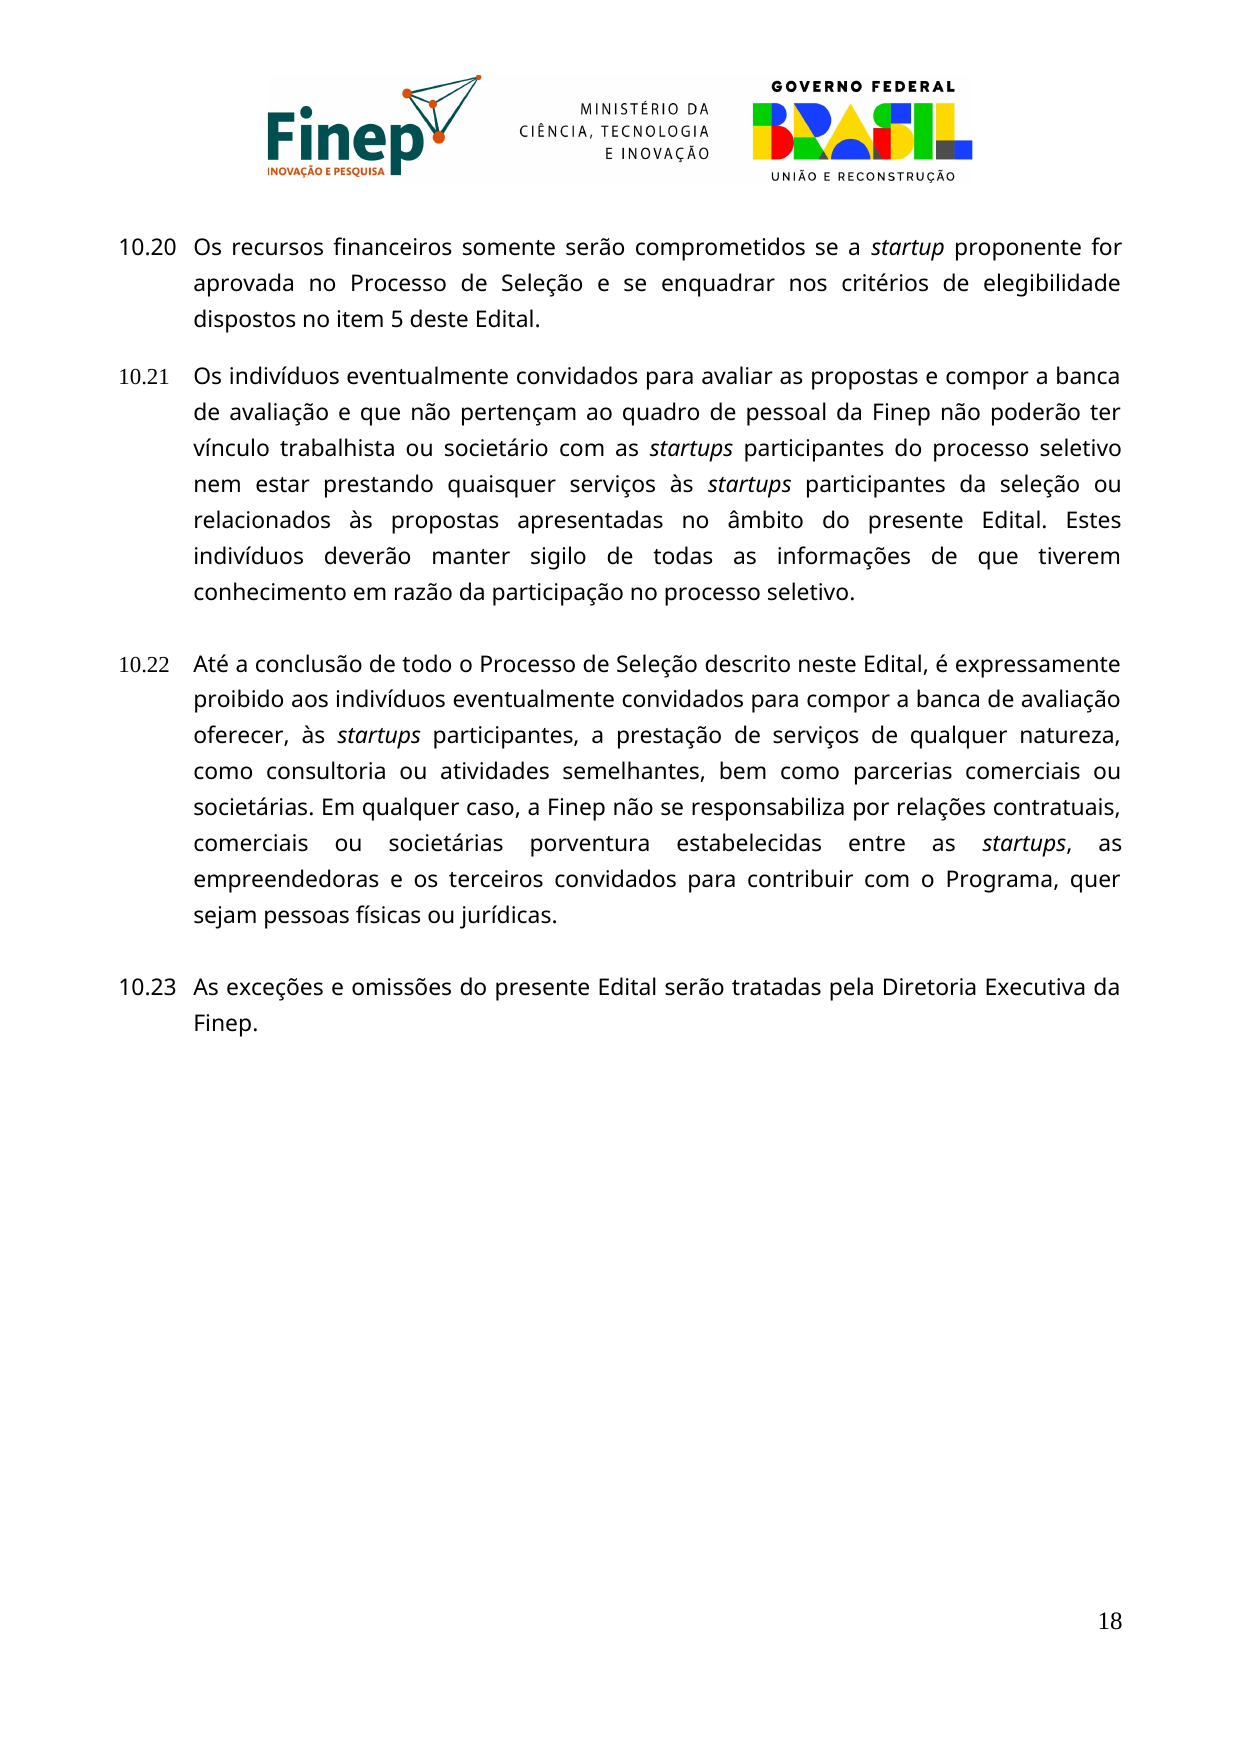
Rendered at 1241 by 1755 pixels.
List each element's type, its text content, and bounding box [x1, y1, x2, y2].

list Até a conclusão de todo o Processo de Seleção descrito neste Edital, é expressamente proibido aos indivíduos eventualmente convidados para compor a banca de avaliação oferecer, às startups participantes, a prestação de serviços de qualquer natureza, como consultoria ou atividades semelhantes, bem como parcerias comerciais ou societárias. Em qualquer caso, a Finep não se responsabiliza por relações contratuais, comerciais ou societárias porventura estabelecidas entre as startups, as empreendedoras e os terceiros convidados para contribuir com o Programa, quer sejam pessoas físicas ou jurídicas. [118, 647, 1122, 930]
list Os recursos financeiros somente serão comprometidos se a startup proponente for aprovada no Processo de Seleção e se enquadrar nos critérios de elegibilidade dispostos no item 5 deste Edital. [118, 231, 1122, 334]
list Os indivíduos eventualmente convidados para avaliar as propostas e compor a banca de avaliação e que não pertençam ao quadro de pessoal da Finep não poderão ter vínculo trabalhista ou societário com as startups participantes do processo seletivo nem estar prestando quaisquer serviços às startups participantes da seleção ou relacionados às propostas apresentadas no âmbito do presente Edital. Estes indivíduos deverão manter sigilo de todas as informações de que tiverem conhecimento em razão da participação no processo seletivo. [118, 360, 1122, 607]
list As exceções e omissões do presente Edital serão tratadas pela Diretoria Executiva da Finep. [118, 971, 1122, 1038]
